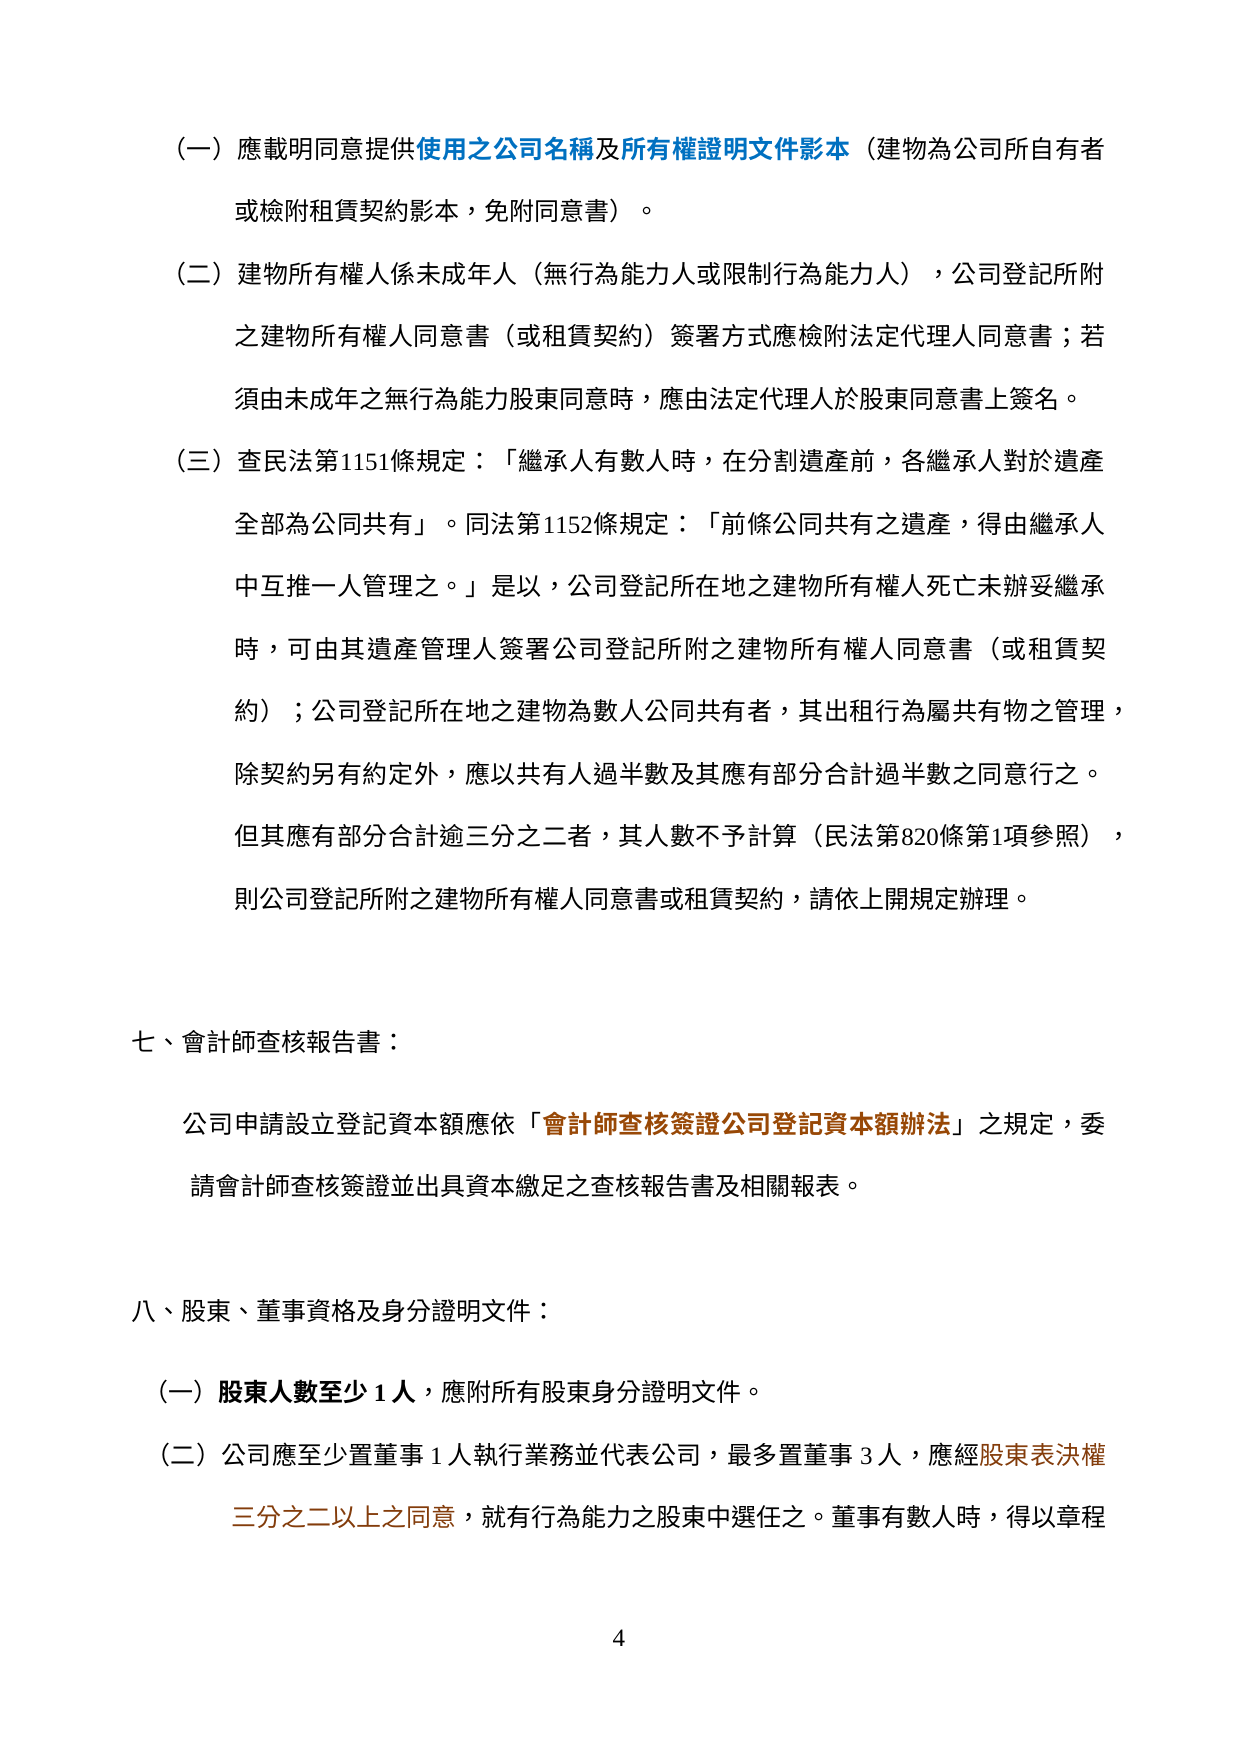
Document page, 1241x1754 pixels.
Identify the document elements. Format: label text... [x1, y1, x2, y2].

text （一）股東人數至少1人，應附所有股東身分證明文件。 [131, 1349, 1106, 1412]
text 八、股東、董事資格及身分證明文件： [131, 1268, 1106, 1331]
text （一）應載明同意提供使用之公司名稱及所有權證明文件影本（建物為公司所自有者或檢附租賃契約影本，免附同意書）。 [161, 106, 1106, 231]
text （二）公司應至少置董事1人執行業務並代表公司，最多置董事3人，應經股東表決權三分之二以上之同意，就有行為能力之股東中選任之。董事有數人時，得以章程 [131, 1412, 1106, 1537]
text （三）查民法第1151條規定：「繼承人有數人時，在分割遺產前，各繼承人對於遺產全部為公同共有」。同法第1152條規定：「前條公同共有之遺產，得由繼承人中互推一人管理之。」是以，公司登記所在地之建物所有權人死亡未辦妥繼承時，可由其遺產管理人簽署公司登記所附之建物所有權人同意書（或租賃契約）；公司登記所在地之建物為數人公同共有者，其出租行為屬共有物之管理，除契約另有約定外，應以共有人過半數及其應有部分合計過半數之同意行之。但其應有部分合計逾三分之二者，其人數不予計算（民法第820條第1項參照），則公司登記所附之建物所有權人同意書或租賃契約，請依上開規定辦理。 [161, 418, 1106, 918]
text 七、會計師查核報告書： [131, 999, 1106, 1062]
text 公司申請設立登記資本額應依「會計師查核簽證公司登記資本額辦法」之規定，委請會計師查核簽證並出具資本繳足之查核報告書及相關報表。 [175, 1081, 1106, 1206]
text （二）建物所有權人係未成年人（無行為能力人或限制行為能力人），公司登記所附之建物所有權人同意書（或租賃契約）簽署方式應檢附法定代理人同意書；若須由未成年之無行為能力股東同意時，應由法定代理人於股東同意書上簽名。 [161, 231, 1106, 418]
